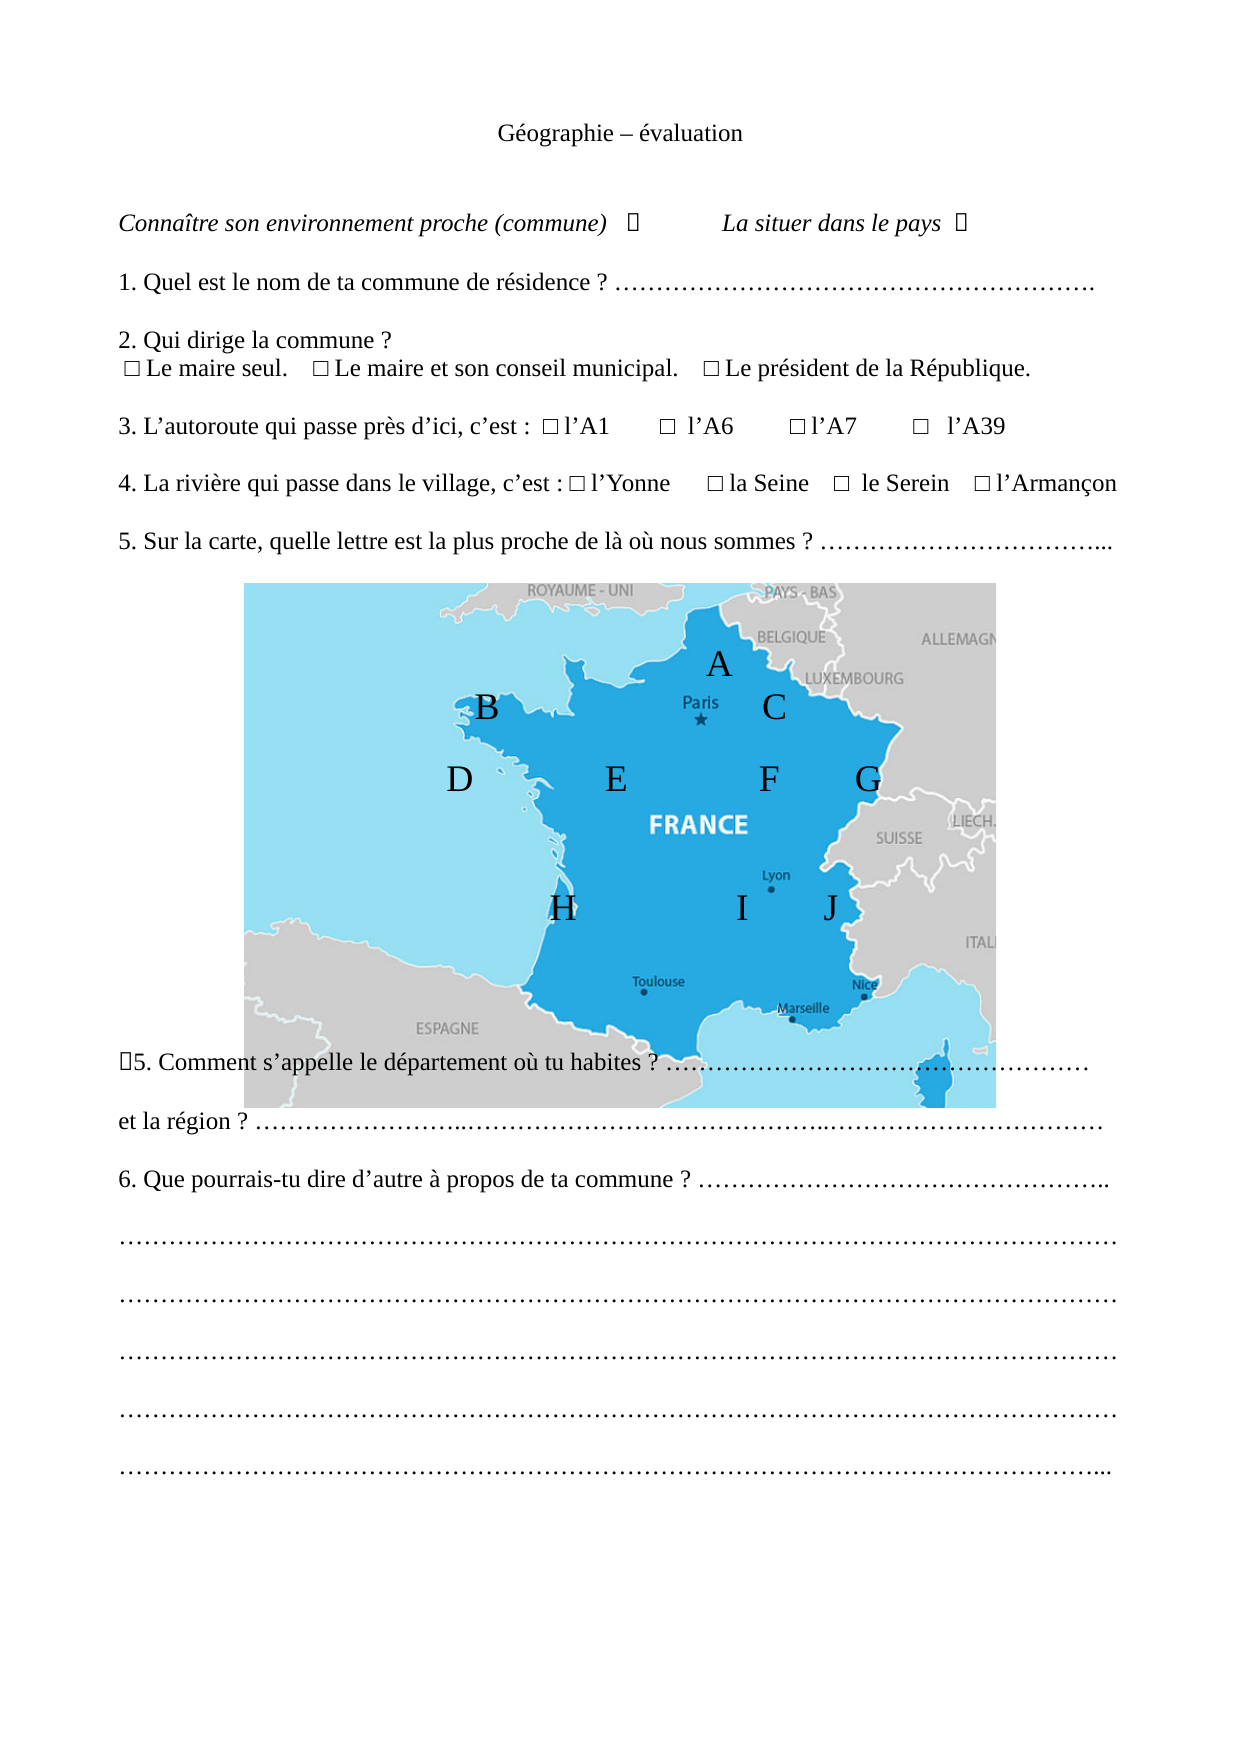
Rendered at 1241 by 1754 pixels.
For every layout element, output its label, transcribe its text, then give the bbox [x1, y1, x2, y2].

text H I J [118, 885, 244, 928]
text 4. La rivière qui passe dans le village, c’est : □ l’Yonne □ la Seine □ le Serein □ l’Armançon [118, 468, 1122, 497]
text ………………………………………………………………………………………………………… [118, 1336, 1122, 1365]
text 2. Qui dirige la commune ? [118, 325, 1122, 353]
text ………………………………………………………………………………………………………… [118, 1279, 1122, 1307]
text 3. L’autoroute qui passe près d’ici, c’est : □ l’A1 □ l’A6 □ l’A7 □ l’A39 [118, 411, 1122, 440]
picture [244, 583, 997, 1108]
text ………………………………………………………………………………………………………… [118, 1394, 1122, 1422]
text 5. Comment s’appelle le département où tu habites ? …………………………………………… [997, 1043, 1122, 1077]
text ………………………………………………………………………………………………………... [118, 1451, 1122, 1480]
text A [997, 641, 1122, 684]
text ………………………………………………………………………………………………………… [118, 1221, 1122, 1250]
text D E F G [118, 756, 244, 799]
text □ Le maire seul. □ Le maire et son conseil municipal. □ Le président de la République. [118, 353, 1122, 382]
text 1. Quel est le nom de ta commune de résidence ? …………………………………………………. [118, 267, 1122, 296]
text 5. Sur la carte, quelle lettre est la plus proche de là où nous sommes ? ……………………………... [118, 526, 1122, 555]
text et la région ? ……………………..……………………………………..…………………………… [118, 1106, 1122, 1135]
text B C [118, 684, 244, 727]
text D E F G [997, 756, 1122, 799]
text Connaître son environnement proche (commune)  La situer dans le pays  [118, 204, 1122, 238]
text 6. Que pourrais-tu dire d’autre à propos de ta commune ? ………………………………………….. [118, 1164, 1122, 1192]
text A [118, 641, 244, 684]
text Géographie – évaluation [118, 118, 1122, 147]
text H I J [997, 885, 1122, 928]
text 5. Comment s’appelle le département où tu habites ? …………………………………………… [118, 1043, 244, 1077]
text B C [997, 684, 1122, 727]
